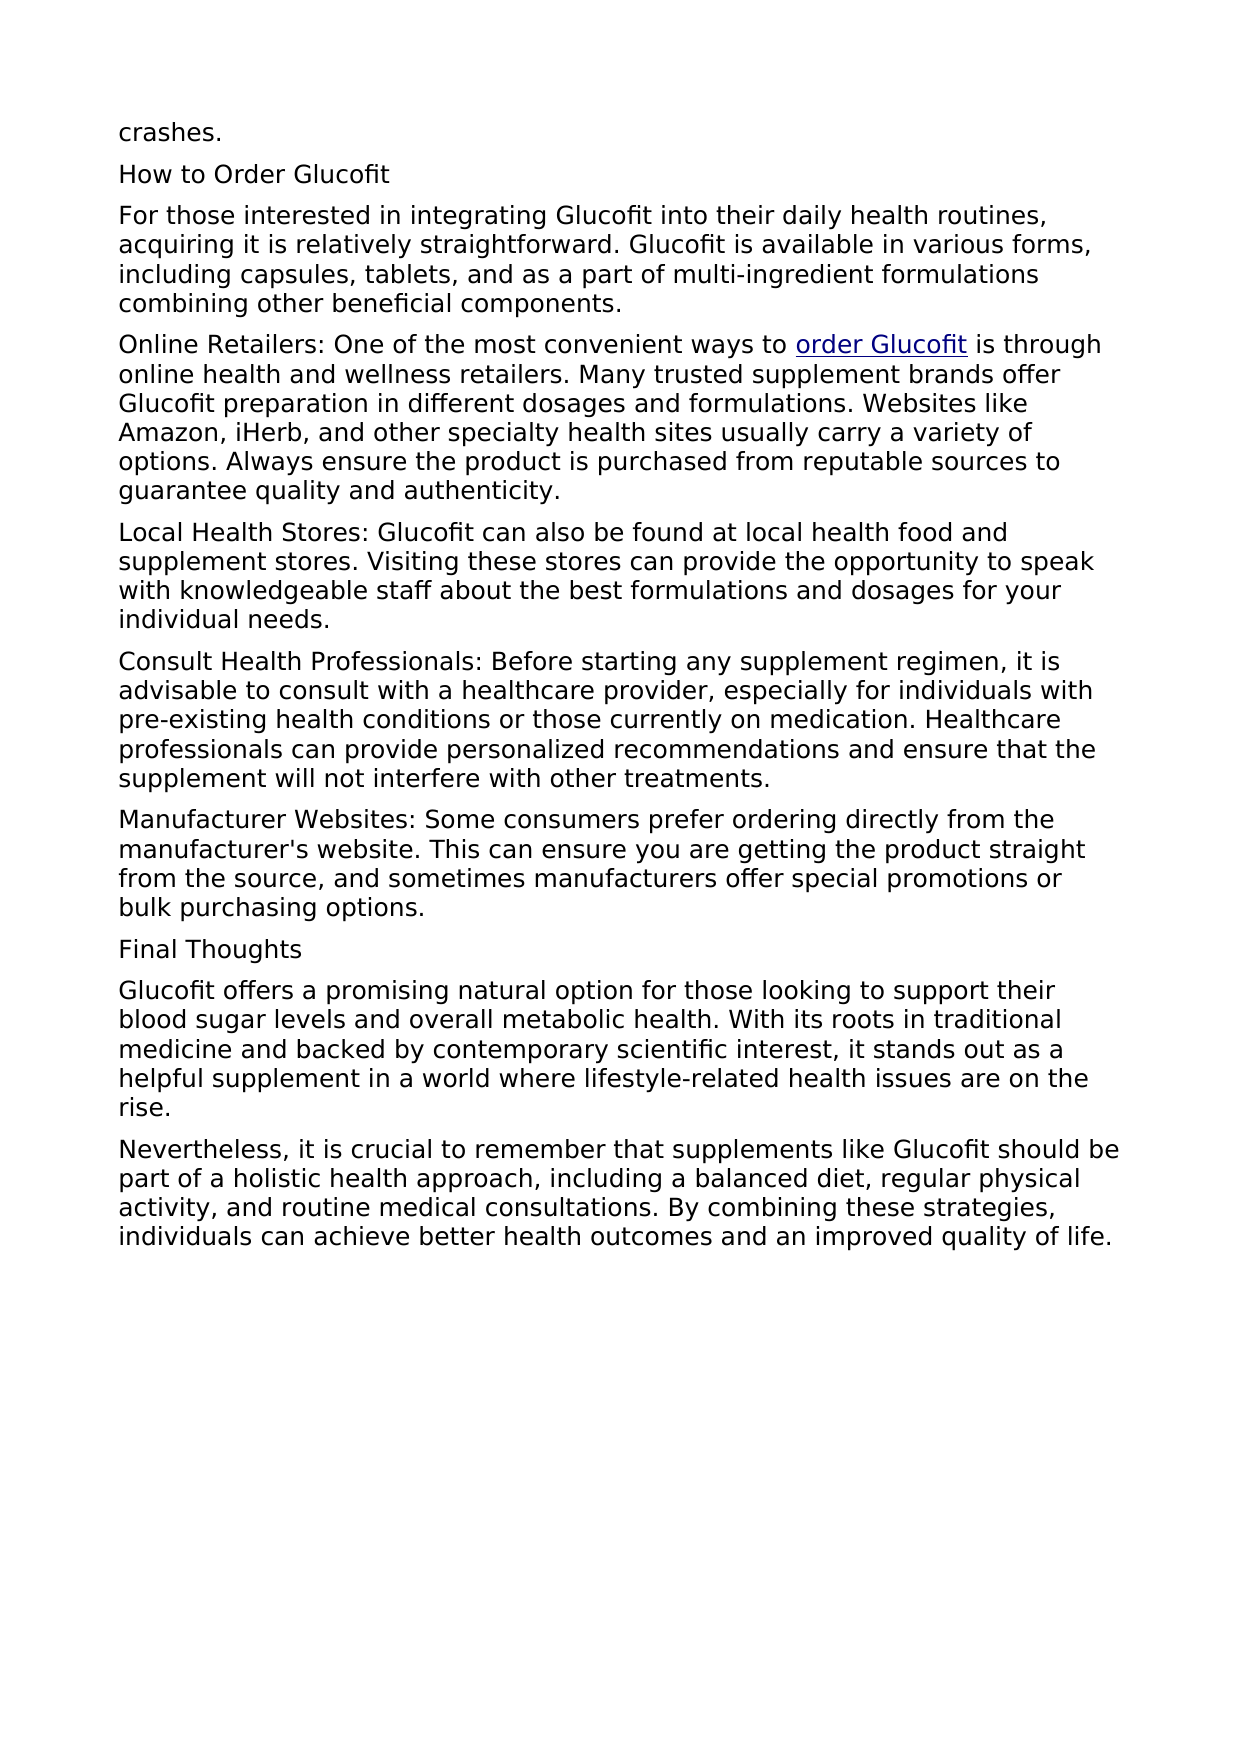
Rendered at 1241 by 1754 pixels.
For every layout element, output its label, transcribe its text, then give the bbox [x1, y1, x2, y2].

text Manufacturer Websites: Some consumers prefer ordering directly from the manufacturer's website. This can ensure you are getting the product straight from the source, and sometimes manufacturers offer special promotions or bulk purchasing options. [118, 806, 1122, 922]
text Consult Health Professionals: Before starting any supplement regimen, it is advisable to consult with a healthcare provider, especially for individuals with pre-existing health conditions or those currently on medication. Healthcare professionals can provide personalized recommendations and ensure that the supplement will not interfere with other treatments. [118, 647, 1122, 793]
text How to Order Glucofit [118, 160, 1122, 189]
text For those interested in integrating Glucofit into their daily health routines, acquiring it is relatively straightforward. Glucofit is available in various forms, including capsules, tablets, and as a part of multi-ingredient formulations combining other beneficial components. [118, 201, 1122, 318]
text Final Thoughts [118, 935, 1122, 964]
text Online Retailers: One of the most convenient ways to order Glucofit is through online health and wellness retailers. Many trusted supplement brands offer Glucofit preparation in different dosages and formulations. Websites like Amazon, iHerb, and other specialty health sites usually carry a variety of options. Always ensure the product is purchased from reputable sources to guarantee quality and authenticity. [118, 331, 1122, 506]
text Local Health Stores: Glucofit can also be found at local health food and supplement stores. Visiting these stores can provide the opportunity to speak with knowledgeable staff about the best formulations and dosages for your individual needs. [118, 518, 1122, 635]
text Glucofit offers a promising natural option for those looking to support their blood sugar levels and overall metabolic health. With its roots in traditional medicine and backed by contemporary scientific interest, it stands out as a helpful supplement in a world where lifestyle-related health issues are on the rise. [118, 976, 1122, 1122]
text Nevertheless, it is crucial to remember that supplements like Glucofit should be part of a holistic health approach, including a balanced diet, regular physical activity, and routine medical consultations. By combining these strategies, individuals can achieve better health outcomes and an improved quality of life. [118, 1135, 1122, 1251]
text crashes. [118, 118, 1122, 147]
